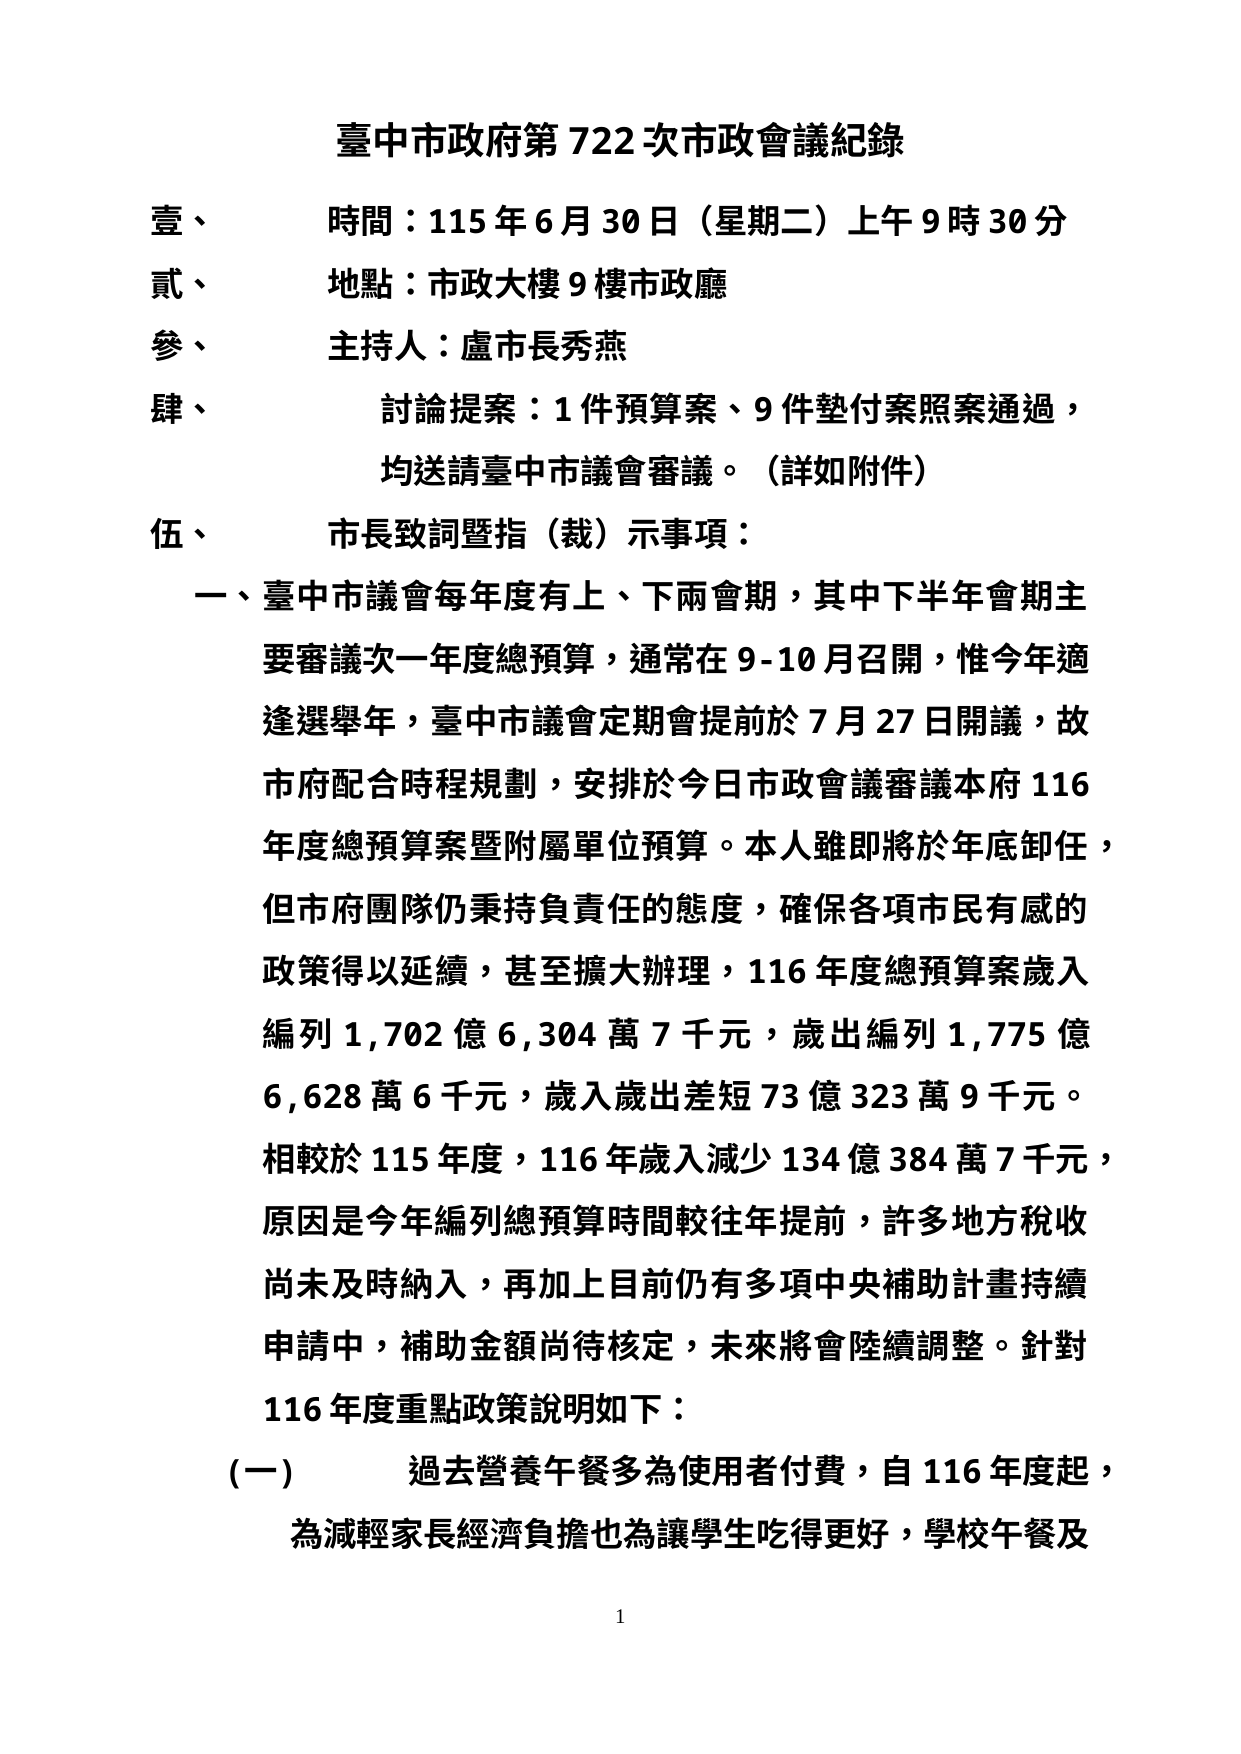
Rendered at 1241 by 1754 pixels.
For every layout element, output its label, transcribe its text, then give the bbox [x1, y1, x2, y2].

list 討論提案：1件預算案、9件墊付案照案通過，均送請臺中市議會審議。（詳如附件） [150, 365, 1090, 490]
list 臺中市議會每年度有上、下兩會期，其中下半年會期主要審議次一年度總預算，通常在9-10月召開，惟今年適逢選舉年，臺中市議會定期會提前於7月27日開議，故市府配合時程規劃，安排於今日市政會議審議本府116年度總預算案暨附屬單位預算。本人雖即將於年底卸任，但市府團隊仍秉持負責任的態度，確保各項市民有感的政策得以延續，甚至擴大辦理，116年度總預算案歲入編列1,702億6,304萬7千元，歲出編列1,775億6,628萬6千元，歲入歲出差短73億323萬9千元。相較於115年度，116年歲入減少134億384萬7千元，原因是今年編列總預算時間較往年提前，許多地方稅收尚未及時納入，再加上目前仍有多項中央補助計畫持續申請中，補助金額尚待核定，未來將會陸續調整。針對116年度重點政策說明如下： [194, 552, 1090, 1427]
list 時間：115年6月30日（星期二）上午9時30分 [150, 177, 1090, 240]
list 過去營養午餐多為使用者付費，自116年度起，為減輕家長經濟負擔也為讓學生吃得更好，學校午餐及相關補助經費合計編列41.54億元，相較八年前的8.42億元，已成長近5倍，另外也編列8,250萬元辦理午餐廚餘清運，解決學校廚餘問題並確保供餐品質。(辦理機關：教育局) [224, 1427, 1090, 1552]
list 市長致詞暨指（裁）示事項： [150, 490, 1090, 552]
list 地點：市政大樓9樓市政廳 [150, 240, 1090, 302]
list 主持人：盧市長秀燕 [150, 302, 1090, 365]
text 臺中市政府第722次市政會議紀錄 [150, 96, 1090, 159]
